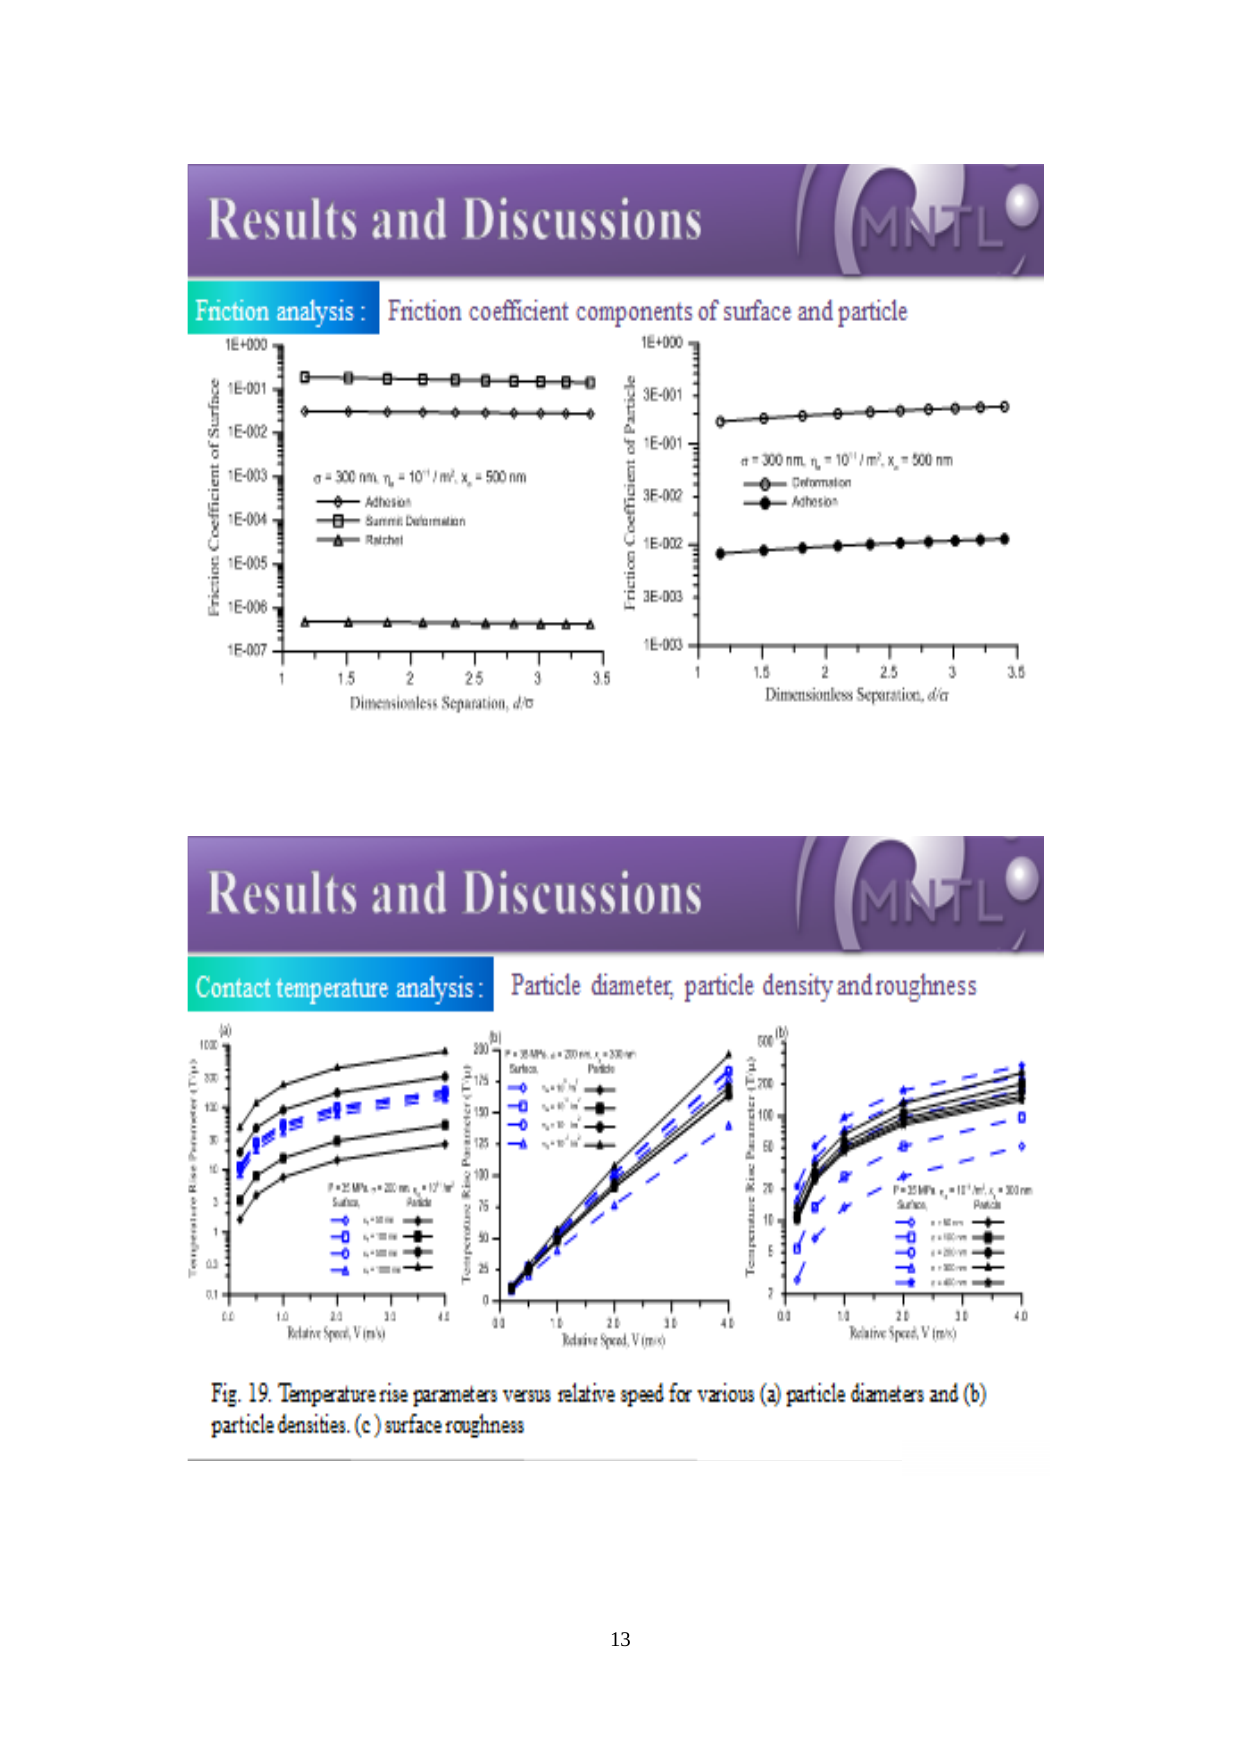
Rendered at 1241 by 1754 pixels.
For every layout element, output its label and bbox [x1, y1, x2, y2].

picture [187, 836, 1050, 1476]
picture [187, 164, 1044, 718]
